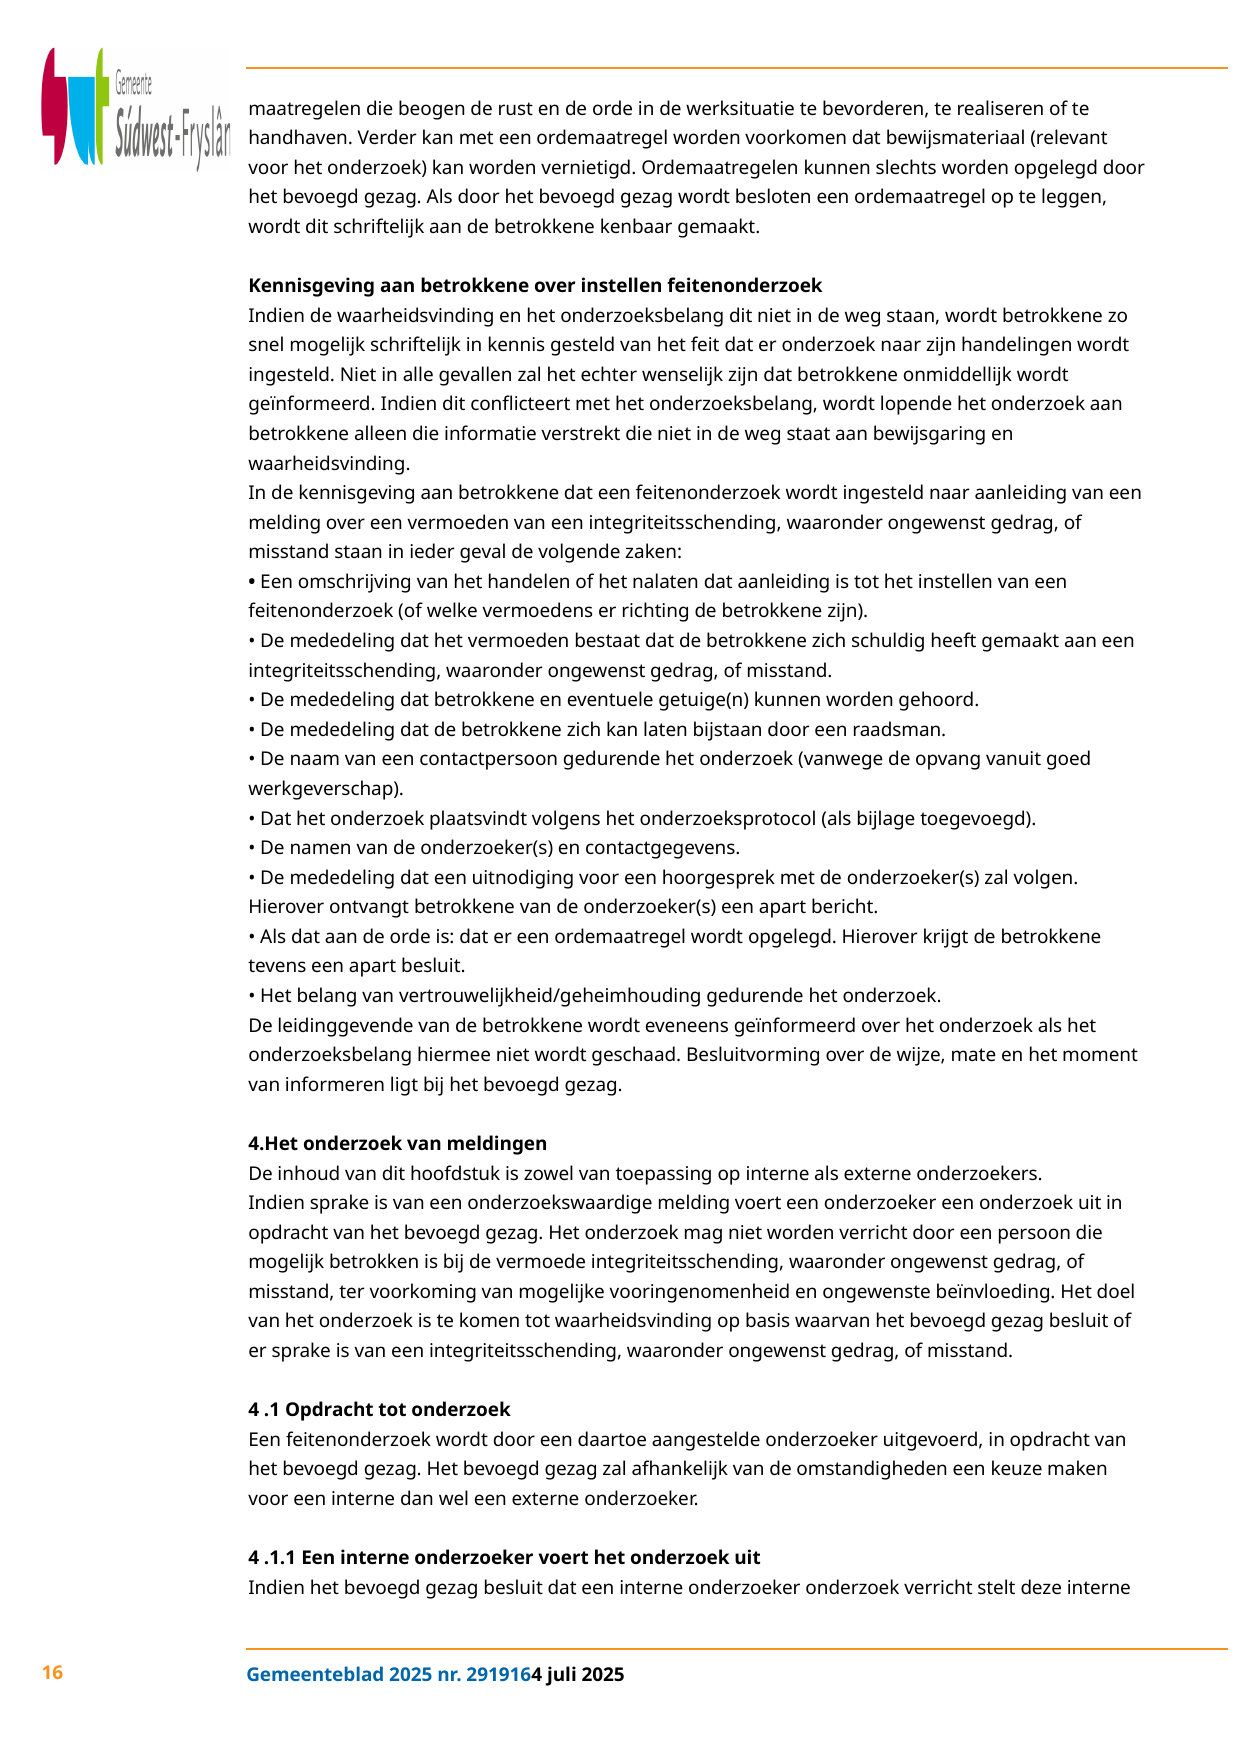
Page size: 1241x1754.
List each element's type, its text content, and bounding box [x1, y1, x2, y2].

text 4 .1.1 Een interne onderzoeker voert het onderzoek uit [248, 1544, 1152, 1570]
text • De mededeling dat het vermoeden bestaat dat de betrokkene zich schuldig heeft gemaakt aan een integriteitsschending, waaronder ongewenst gedrag, of misstand. [248, 627, 1152, 683]
text • De mededeling dat een uitnodiging voor een hoorgesprek met de onderzoeker(s) zal volgen. Hierover ontvangt betrokkene van de onderzoeker(s) een apart bericht. [248, 864, 1152, 919]
text 4 .1 Opdracht tot onderzoek [248, 1396, 1152, 1422]
text • Als dat aan de orde is: dat er een ordemaatregel wordt opgelegd. Hierover krijgt de betrokkene tevens een apart besluit. [248, 923, 1152, 978]
text • Het belang van vertrouwelijkheid/geheimhouding gedurende het onderzoek. [248, 982, 1152, 1008]
picture [41, 47, 231, 172]
text De leidinggevende van de betrokkene wordt eveneens geïnformeerd over het onderzoek als het onderzoeksbelang hiermee niet wordt geschaad. Besluitvorming over de wijze, mate en het moment van informeren ligt bij het bevoegd gezag. [248, 1012, 1152, 1097]
text • De namen van de onderzoeker(s) en contactgegevens. [248, 834, 1152, 860]
text • De naam van een contactpersoon gedurende het onderzoek (vanwege de opvang vanuit goed werkgeverschap). [248, 746, 1152, 801]
text In de kennisgeving aan betrokkene dat een feitenonderzoek wordt ingesteld naar aanleiding van een melding over een vermoeden van een integriteitsschending, waaronder ongewenst gedrag, of misstand staan in ieder geval de volgende zaken: [248, 479, 1152, 564]
text Kennisgeving aan betrokkene over instellen feitenonderzoek [248, 272, 1152, 298]
text Indien sprake is van een onderzoekswaardige melding voert een onderzoeker een onderzoek uit in opdracht van het bevoegd gezag. Het onderzoek mag niet worden verricht door een persoon die mogelijk betrokken is bij de vermoede integriteitsschending, waaronder ongewenst gedrag, of misstand, ter voorkoming van mogelijke vooringenomenheid en ongewenste beïnvloeding. Het doel van het onderzoek is te komen tot waarheidsvinding op basis waarvan het bevoegd gezag besluit of er sprake is van een integriteitsschending, waaronder ongewenst gedrag, of misstand. [248, 1189, 1152, 1363]
text Indien de waarheidsvinding en het onderzoeksbelang dit niet in de weg staan, wordt betrokkene zo snel mogelijk schriftelijk in kennis gesteld van het feit dat er onderzoek naar zijn handelingen wordt ingesteld. Niet in alle gevallen zal het echter wenselijk zijn dat betrokkene onmiddellijk wordt geïnformeerd. Indien dit conflicteert met het onderzoeksbelang, wordt lopende het onderzoek aan betrokkene alleen die informatie verstrekt die niet in de weg staat aan bewijsgaring en waarheidsvinding. [248, 302, 1152, 476]
text Indien het bevoegd gezag besluit dat een interne onderzoeker onderzoek verricht stelt deze interne [248, 1574, 1152, 1600]
text maatregelen die beogen de rust en de orde in de werksituatie te bevorderen, te realiseren of te handhaven. Verder kan met een ordemaatregel worden voorkomen dat bewijsmateriaal (relevant voor het onderzoek) kan worden vernietigd. Ordemaatregelen kunnen slechts worden opgelegd door het bevoegd gezag. Als door het bevoegd gezag wordt besloten een ordemaatregel op te leggen, wordt dit schriftelijk aan de betrokkene kenbaar gemaakt. [248, 95, 1152, 239]
text • De mededeling dat betrokkene en eventuele getuige(n) kunnen worden gehoord. [248, 686, 1152, 712]
text • De mededeling dat de betrokkene zich kan laten bijstaan door een raadsman. [248, 716, 1152, 742]
text 4.Het onderzoek van meldingen [248, 1130, 1152, 1156]
text Een feitenonderzoek wordt door een daartoe aangestelde onderzoeker uitgevoerd, in opdracht van het bevoegd gezag. Het bevoegd gezag zal afhankelijk van de omstandigheden een keuze maken voor een interne dan wel een externe onderzoeker. [248, 1426, 1152, 1511]
text De inhoud van dit hoofdstuk is zowel van toepassing op interne als externe onderzoekers. [248, 1160, 1152, 1186]
text • Dat het onderzoek plaatsvindt volgens het onderzoeksprotocol (als bijlage toegevoegd). [248, 805, 1152, 831]
text • Een omschrijving van het handelen of het nalaten dat aanleiding is tot het instellen van een feitenonderzoek (of welke vermoedens er richting de betrokkene zijn). [248, 568, 1152, 623]
